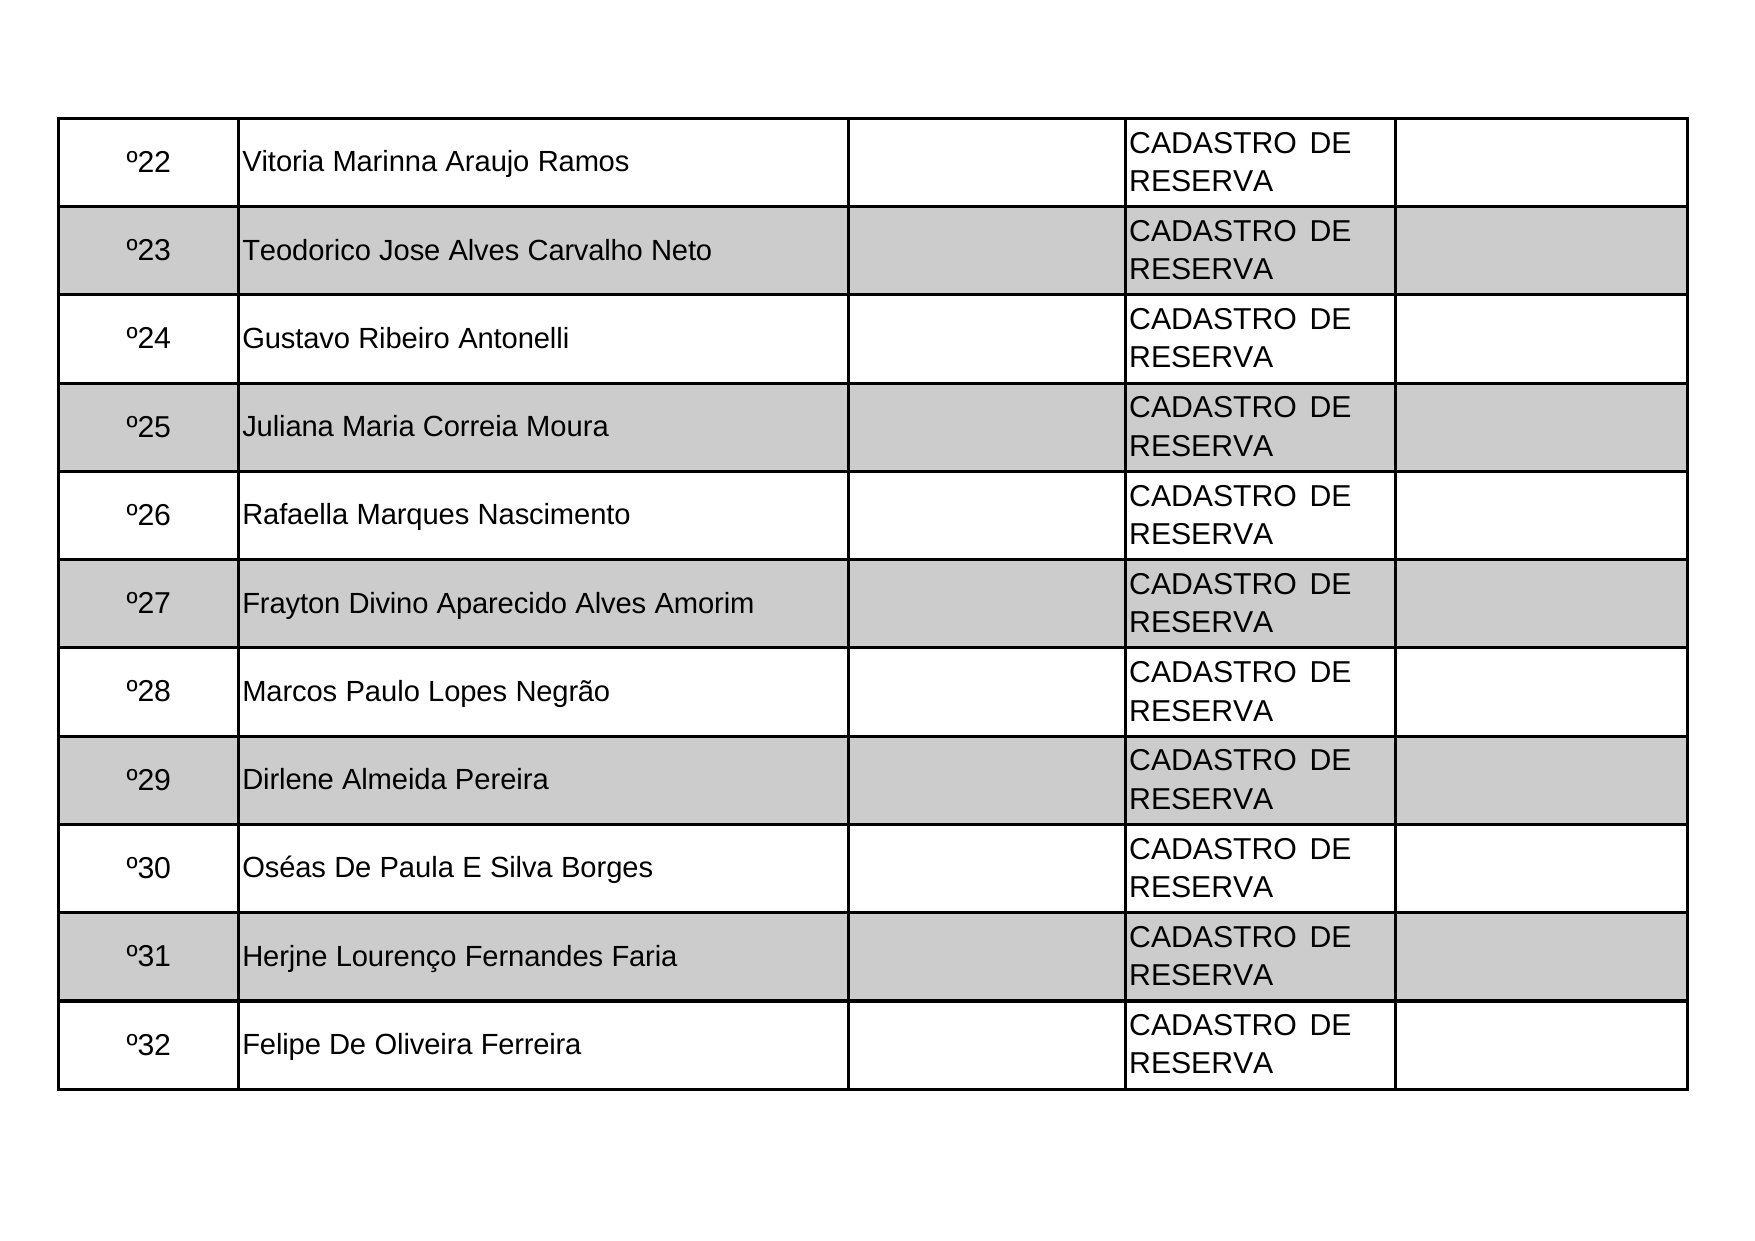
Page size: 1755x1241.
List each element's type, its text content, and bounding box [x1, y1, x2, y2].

table_cell º28 [60, 649, 237, 734]
table_cell CADASTRO DE RESERVA [1127, 561, 1394, 646]
table_cell º25 [60, 385, 237, 470]
table_cell Dirlene Almeida Pereira [240, 738, 847, 823]
table_header [1397, 120, 1686, 205]
table_cell CADASTRO DE RESERVA [1127, 208, 1394, 293]
table_header º22 [60, 120, 237, 205]
table_cell º26 [60, 473, 237, 558]
table_cell [1397, 738, 1686, 823]
table_cell [1397, 561, 1686, 646]
table_cell [850, 473, 1124, 558]
table_cell º24 [60, 296, 237, 382]
table_cell [1397, 385, 1686, 470]
table_cell CADASTRO DE RESERVA [1127, 385, 1394, 470]
table_cell [850, 649, 1124, 734]
table_cell [850, 738, 1124, 823]
table_cell Gustavo Ribeiro Antonelli [240, 296, 847, 382]
table_cell CADASTRO DE RESERVA [1127, 914, 1394, 999]
table_cell Teodorico Jose Alves Carvalho Neto [240, 208, 847, 293]
table_cell CADASTRO DE RESERVA [1127, 1003, 1394, 1087]
table_cell [1397, 649, 1686, 734]
table_cell CADASTRO DE RESERVA [1127, 649, 1394, 734]
table_cell [1397, 208, 1686, 293]
table_cell º27 [60, 561, 237, 646]
table_cell Rafaella Marques Nascimento [240, 473, 847, 558]
table_cell Felipe De Oliveira Ferreira [240, 1003, 847, 1087]
table_cell º23 [60, 208, 237, 293]
table_cell CADASTRO DE RESERVA [1127, 473, 1394, 558]
table_cell [1397, 473, 1686, 558]
table_cell [1397, 296, 1686, 382]
table_header Vitoria Marinna Araujo Ramos [240, 120, 847, 205]
table_cell º30 [60, 826, 237, 911]
table_cell [850, 208, 1124, 293]
table_cell [850, 296, 1124, 382]
table_header CADASTRO DE RESERVA [1127, 120, 1394, 205]
table_cell º32 [60, 1003, 237, 1087]
table_cell [850, 561, 1124, 646]
table_cell Juliana Maria Correia Moura [240, 385, 847, 470]
table_cell [850, 914, 1124, 999]
table_cell [850, 385, 1124, 470]
table_cell [1397, 914, 1686, 999]
table_cell º31 [60, 914, 237, 999]
table_cell CADASTRO DE RESERVA [1127, 738, 1394, 823]
table_cell Oséas De Paula E Silva Borges [240, 826, 847, 911]
table_cell Marcos Paulo Lopes Negrão [240, 649, 847, 734]
table_cell [850, 826, 1124, 911]
table_cell CADASTRO DE RESERVA [1127, 826, 1394, 911]
table_header [850, 120, 1124, 205]
table_cell º29 [60, 738, 237, 823]
table_cell [1397, 826, 1686, 911]
table_cell Herjne Lourenço Fernandes Faria [240, 914, 847, 999]
table_cell [850, 1003, 1124, 1087]
table_cell CADASTRO DE RESERVA [1127, 296, 1394, 382]
table_cell Frayton Divino Aparecido Alves Amorim [240, 561, 847, 646]
table_cell [1397, 1003, 1686, 1087]
